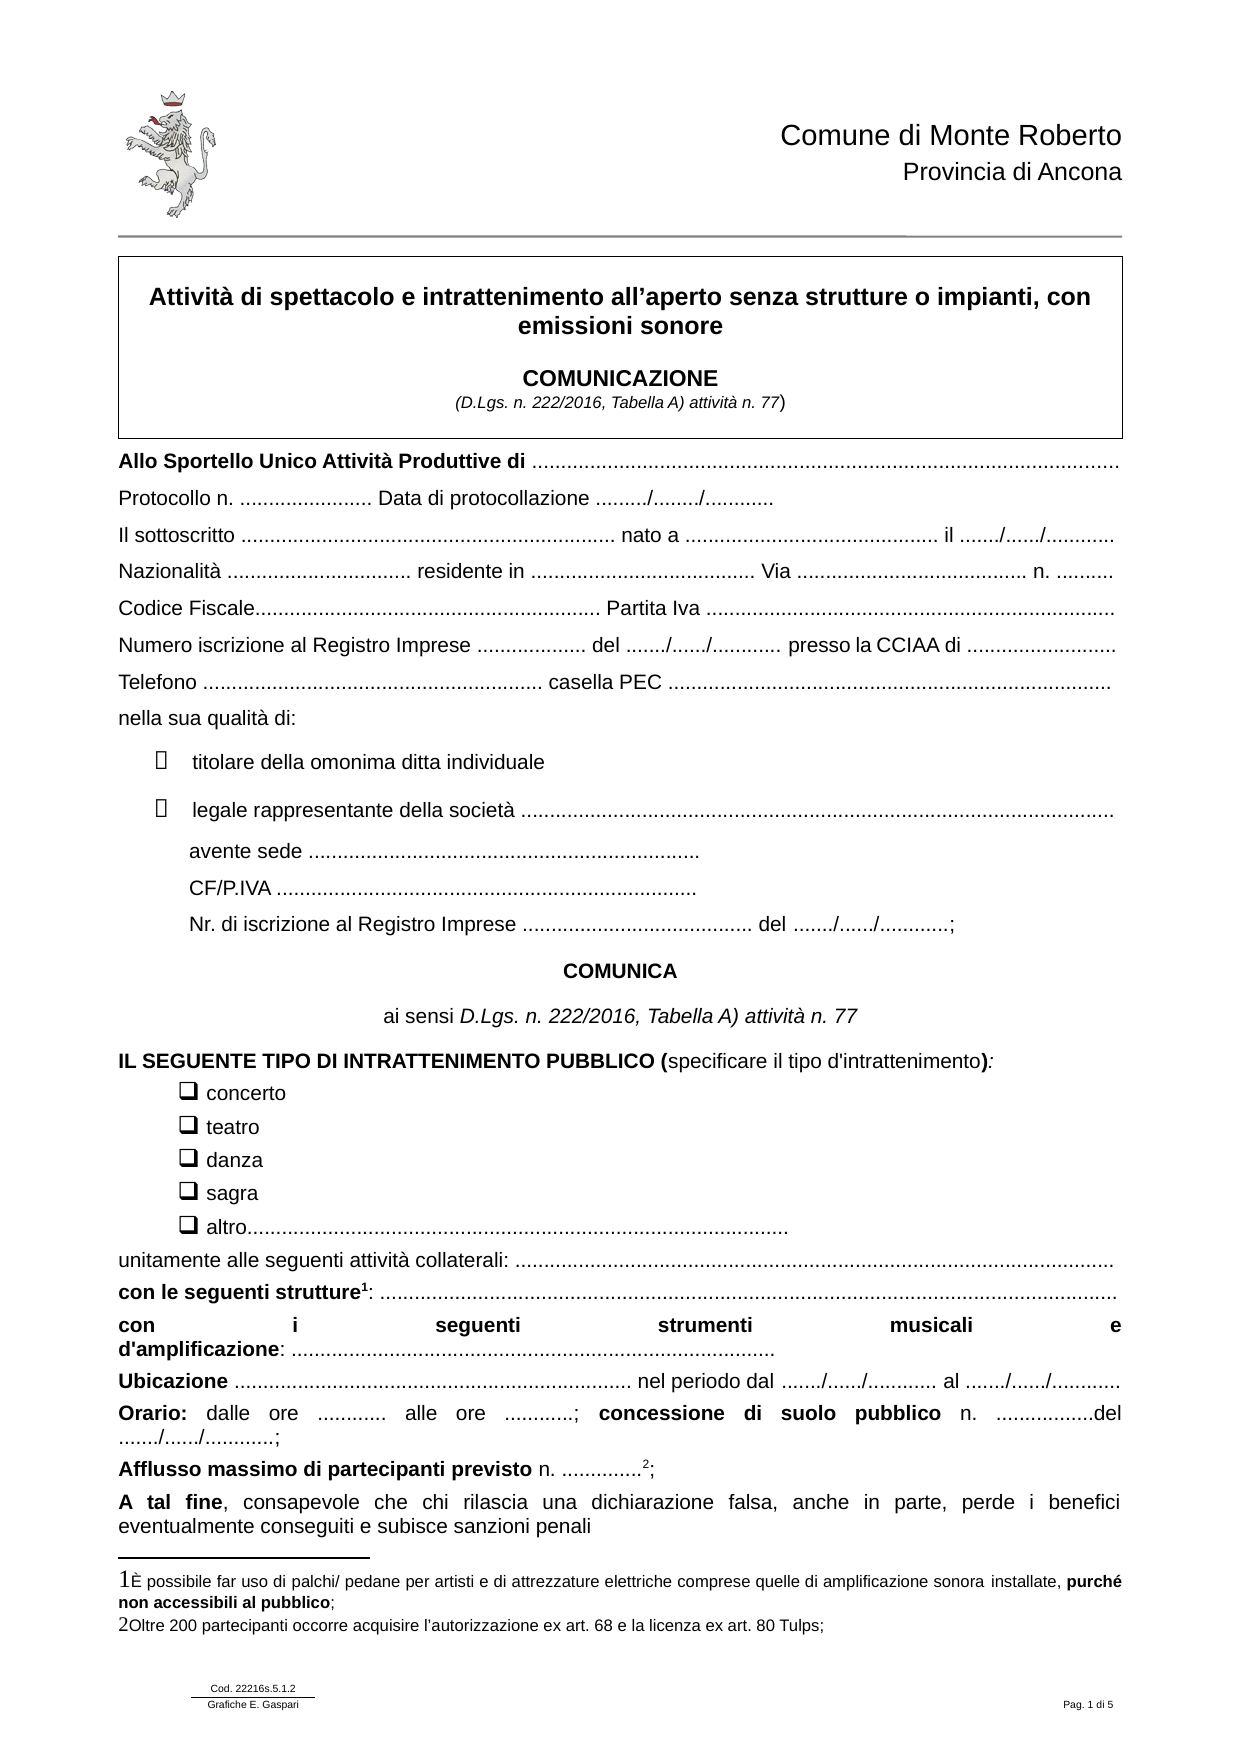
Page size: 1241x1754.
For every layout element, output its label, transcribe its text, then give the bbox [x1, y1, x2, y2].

text È possibile far uso di palchi/ pedane per artisti e di attrezzature elettriche comprese quelle di amplificazione sonora installate, purché non accessibili al pubblico; [118, 1564, 1122, 1612]
text Provincia di Ancona [224, 157, 1122, 185]
text IL SEGUENTE TIPO DI INTRATTENIMENTO PUBBLICO (specificare il tipo d'intrattenimento): [118, 1049, 1122, 1073]
picture [122, 87, 224, 219]
text ai sensi D.Lgs. n. 222/2016, Tabella A) attività n. 77 [118, 1004, 1122, 1028]
text Ubicazione ..................................................................... nel periodo dal ......./....../............ al ......./....../............ [118, 1369, 1122, 1393]
text  altro.............................................................................................. [177, 1214, 1122, 1239]
text Telefono ........................................................... casella PEC ............................................................................. [118, 669, 1122, 693]
text unitamente alle seguenti attività collaterali: ........................................................................................................ [118, 1248, 1122, 1272]
text con le seguenti strutture: ................................................................................................................................ [118, 1280, 1122, 1304]
text Il sottoscritto ................................................................. nato a ............................................ il ......./....../............ [118, 522, 1122, 546]
text Nr. di iscrizione al Registro Imprese ........................................ del ......./....../............; [189, 912, 1122, 936]
text A tal fine, consapevole che chi rilascia una dichiarazione falsa, anche in parte, perde i benefici eventualmente conseguiti e subisce sanzioni penali [118, 1489, 1122, 1537]
table_header Attività di spettacolo e intrattenimento all’aperto senza strutture o impianti, con emissioni sonore COMUNICAZIONE (D.Lgs. n. 222/2016, Tabella A) attività n. 77) [119, 257, 1122, 437]
text CF/P.IVA ......................................................................... [189, 875, 1122, 899]
text  concerto [177, 1081, 1122, 1106]
text  legale rappresentante della società ....................................................................................................... [153, 791, 1122, 825]
text Comune di Monte Roberto [224, 118, 1122, 152]
text  titolare della omonima ditta individuale [153, 743, 1122, 777]
text Numero iscrizione al Registro Imprese ................... del ......./....../............ presso la CCIAA di .......................... [118, 633, 1122, 657]
text Nazionalità ................................ residente in ....................................... Via ........................................ n. .......... [118, 559, 1122, 583]
text avente sede .................................................................... [189, 839, 1122, 863]
text Afflusso massimo di partecipanti previsto n. ..............; [118, 1457, 1122, 1481]
text con i seguenti strumenti musicali e d'amplificazione: .................................................................................... [118, 1312, 1122, 1360]
text Protocollo n. ....................... Data di protocollazione ........./......../............ [118, 486, 1122, 509]
text Orario: dalle ore ............ alle ore ............; concessione di suolo pubblico n. .................del ......./....../............; [118, 1401, 1122, 1449]
text Oltre 200 partecipanti occorre acquisire l’autorizzazione ex art. 68 e la licenza ex art. 80 Tulps; [118, 1612, 1122, 1636]
text  teatro [177, 1114, 1122, 1139]
text nella sua qualità di: [118, 706, 1122, 730]
text  sagra [177, 1181, 1122, 1206]
text Codice Fiscale............................................................ Partita Iva ....................................................................... [118, 596, 1122, 620]
text Allo Sportello Unico Attività Produttive di [118, 449, 1122, 473]
text  danza [177, 1148, 1122, 1173]
text COMUNICA [118, 959, 1122, 983]
